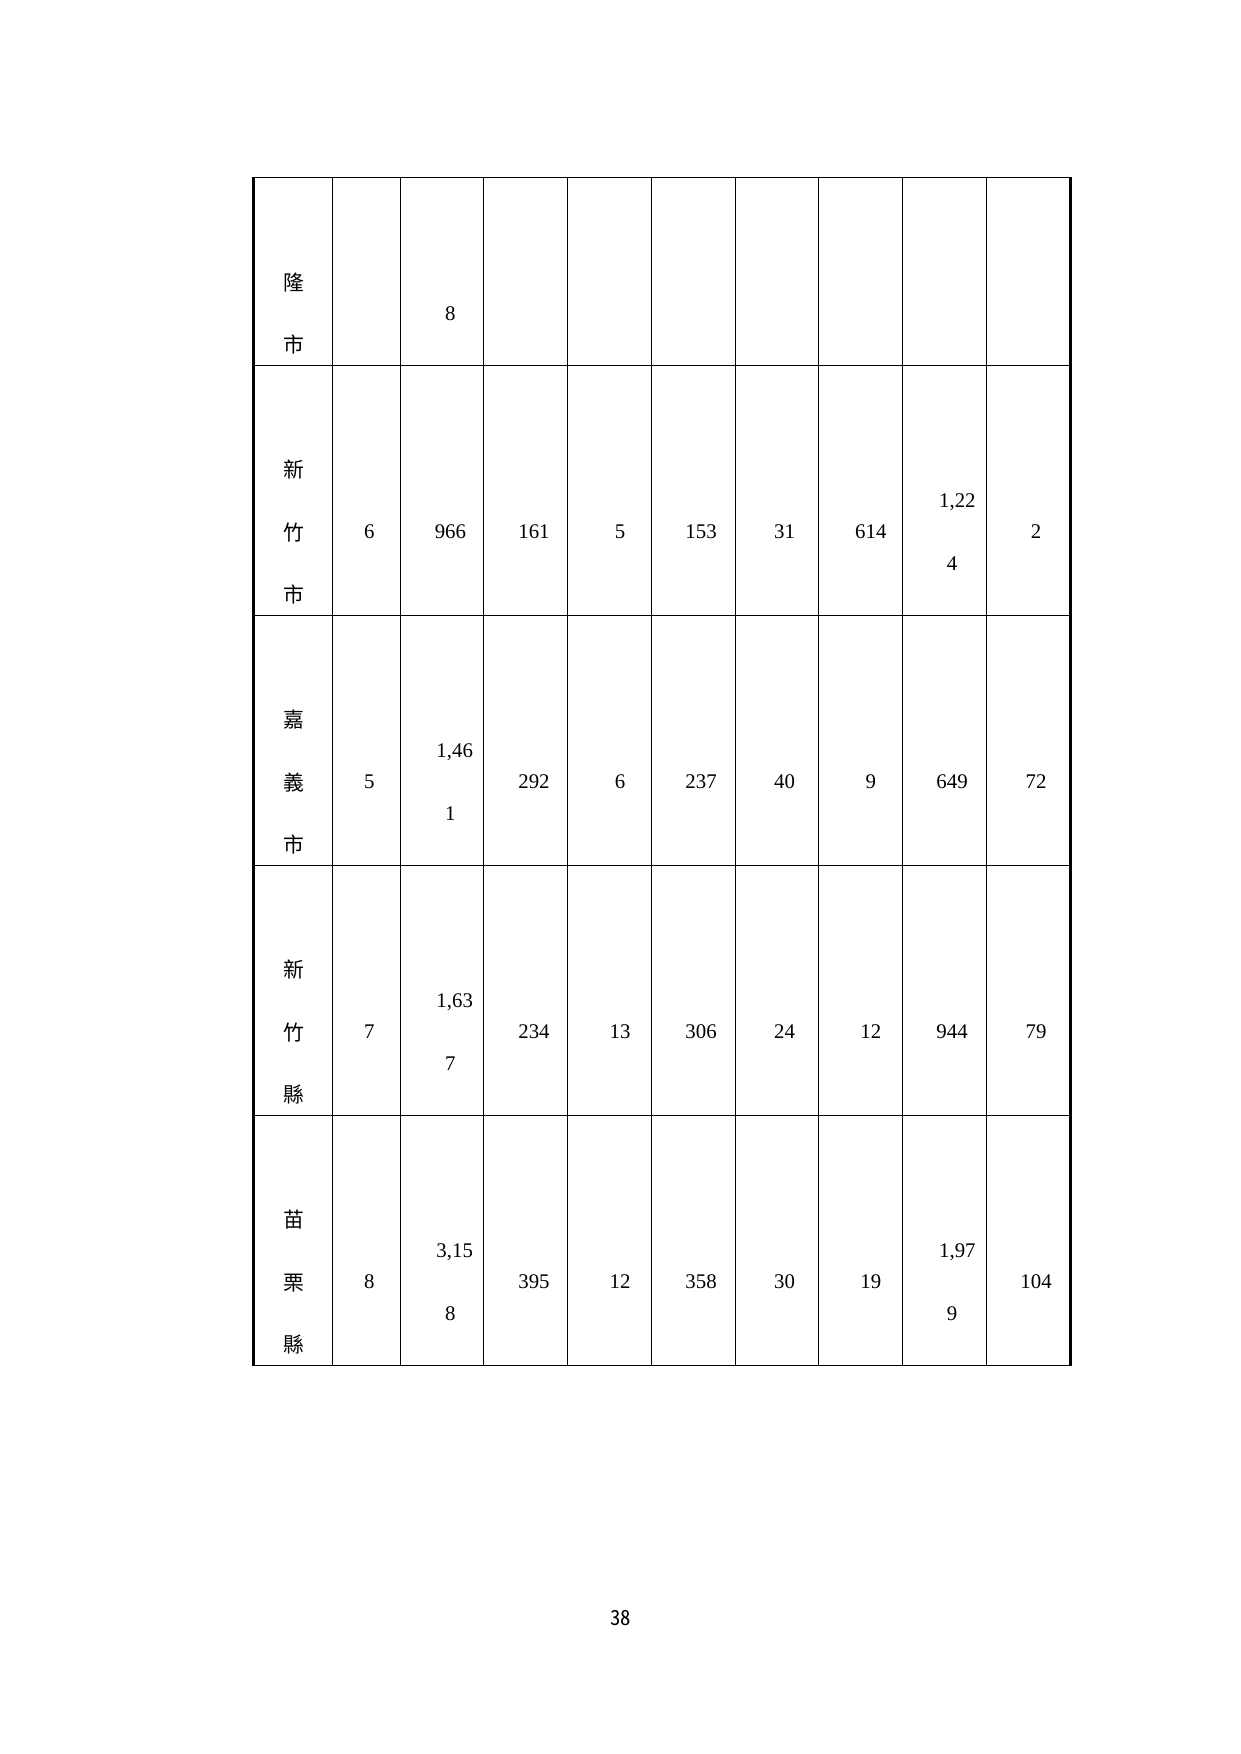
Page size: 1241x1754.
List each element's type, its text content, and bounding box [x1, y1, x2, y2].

table_cell 30 [736, 1116, 818, 1365]
table_cell 40 [736, 616, 818, 865]
table_cell 1,979 [903, 1116, 986, 1365]
table_cell [484, 178, 567, 365]
table_cell [819, 178, 902, 365]
table_cell 966 [401, 366, 483, 615]
table_cell 5 [333, 616, 400, 865]
table_cell 苗栗縣 [255, 1116, 332, 1365]
table_cell 8 [401, 178, 483, 365]
table_cell [987, 178, 1069, 365]
table_cell 7 [333, 866, 400, 1115]
table_cell 395 [484, 1116, 567, 1365]
table_cell 237 [652, 616, 735, 865]
table_cell 649 [903, 616, 986, 865]
table_cell [736, 178, 818, 365]
table_cell 5 [568, 366, 651, 615]
table_cell 3,158 [401, 1116, 483, 1365]
table_cell 嘉義市 [255, 616, 332, 865]
table_cell [903, 178, 986, 365]
table_cell 19 [819, 1116, 902, 1365]
table_cell 隆市 [255, 178, 332, 365]
table_cell 2 [987, 366, 1069, 615]
table_cell [652, 178, 735, 365]
table_cell 1,637 [401, 866, 483, 1115]
table_cell 306 [652, 866, 735, 1115]
table_cell 新竹縣 [255, 866, 332, 1115]
table_cell [333, 178, 400, 365]
table_cell 104 [987, 1116, 1069, 1365]
table_cell 153 [652, 366, 735, 615]
table_cell 72 [987, 616, 1069, 865]
table_cell 1,224 [903, 366, 986, 615]
table_cell 292 [484, 616, 567, 865]
table_cell 1,461 [401, 616, 483, 865]
table_cell 614 [819, 366, 902, 615]
table_cell 6 [333, 366, 400, 615]
table_cell 79 [987, 866, 1069, 1115]
table_cell 24 [736, 866, 818, 1115]
table_cell 12 [819, 866, 902, 1115]
table_cell 新竹市 [255, 366, 332, 615]
table_cell 161 [484, 366, 567, 615]
table_cell 358 [652, 1116, 735, 1365]
table_cell [568, 178, 651, 365]
table_cell 944 [903, 866, 986, 1115]
table_cell 8 [333, 1116, 400, 1365]
table_cell 234 [484, 866, 567, 1115]
table_cell 13 [568, 866, 651, 1115]
table_cell 9 [819, 616, 902, 865]
table_cell 31 [736, 366, 818, 615]
table_cell 12 [568, 1116, 651, 1365]
table_cell 6 [568, 616, 651, 865]
